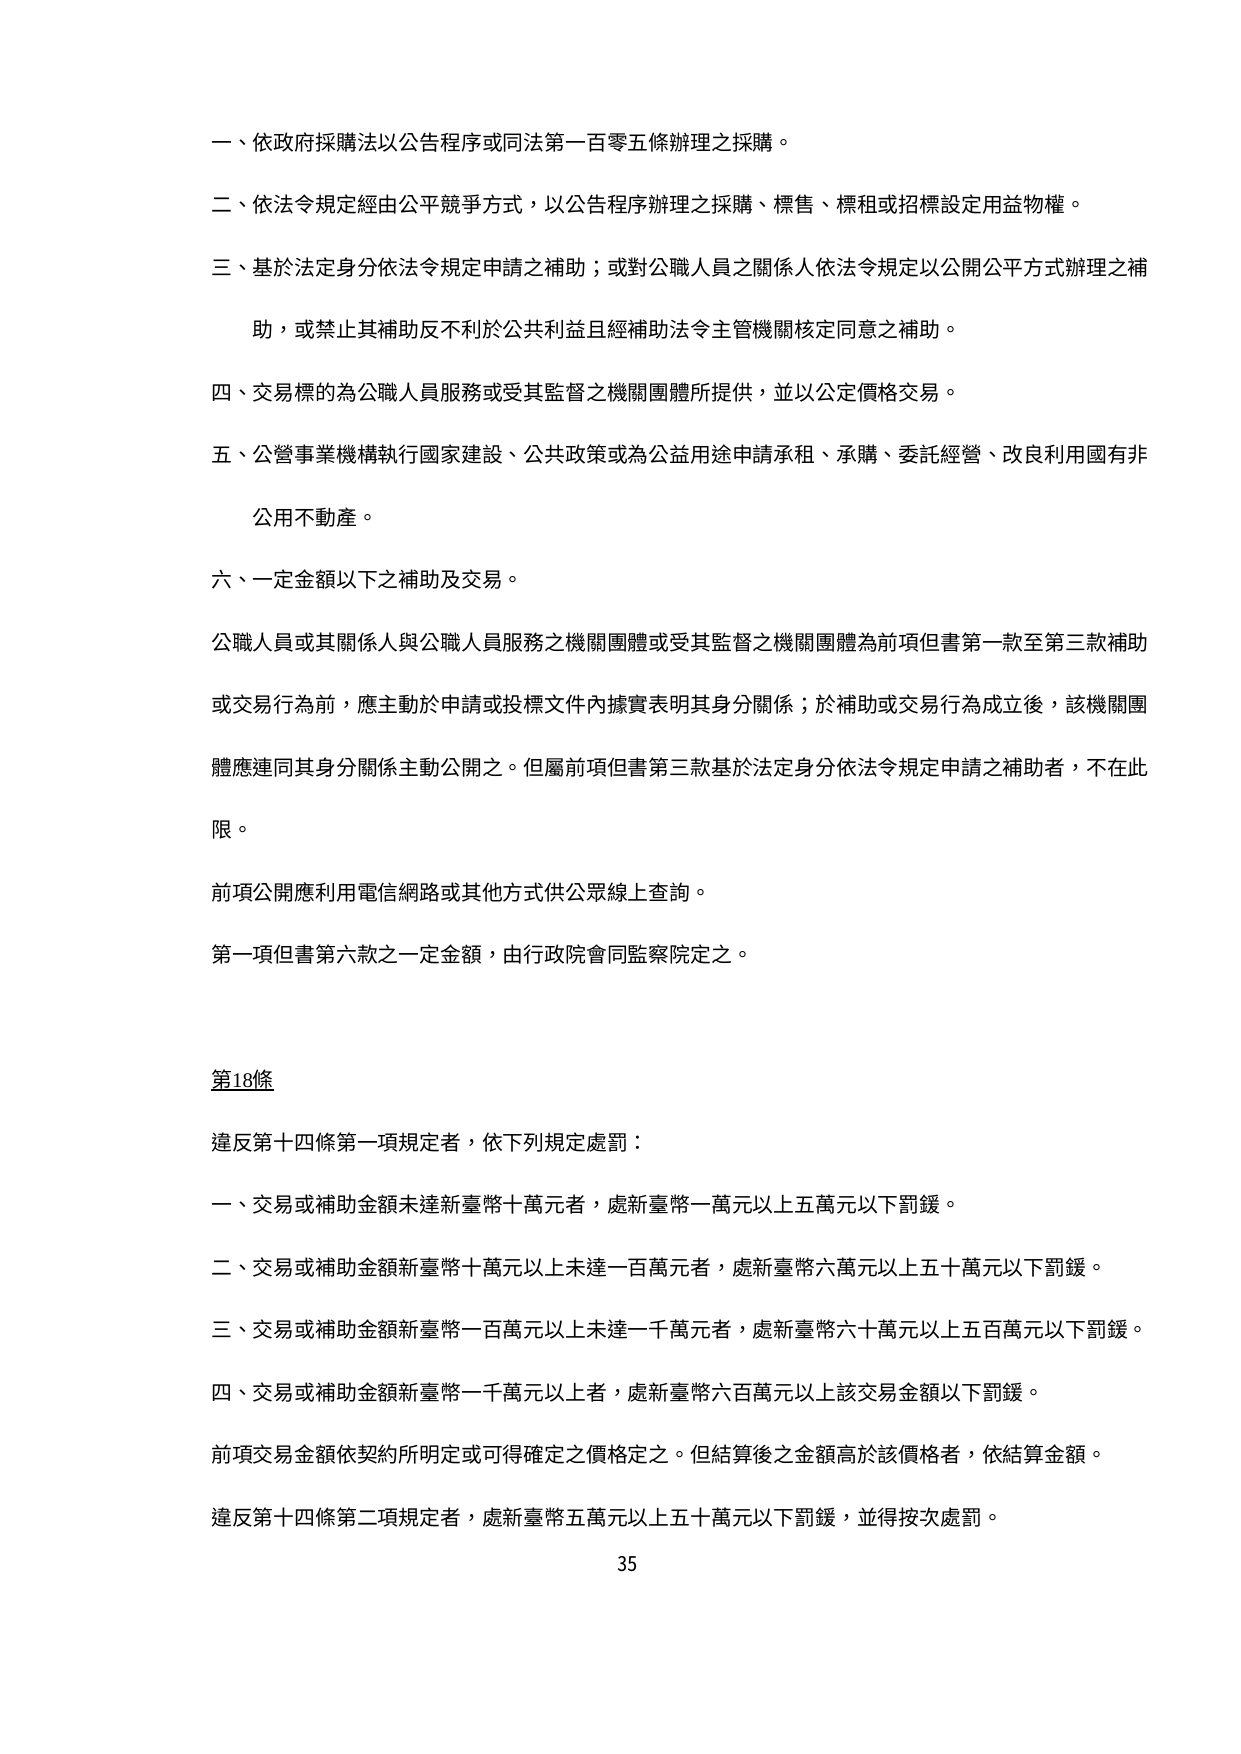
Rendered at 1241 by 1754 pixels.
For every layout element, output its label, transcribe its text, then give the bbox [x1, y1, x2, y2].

text 前項公開應利用電信網路或其他方式供公眾線上查詢。 [210, 849, 1148, 912]
text 第一項但書第六款之一定金額，由行政院會同監察院定之。 [210, 912, 1148, 974]
text 一、交易或補助金額未達新臺幣十萬元者，處新臺幣一萬元以上五萬元以下罰鍰。 [210, 1162, 1148, 1224]
text 五、公營事業機構執行國家建設、公共政策或為公益用途申請承租、承購、委託經營、改良利用國有非公用不動產。 [210, 412, 1148, 537]
text 第18條 [210, 1037, 1148, 1099]
text 二、依法令規定經由公平競爭方式，以公告程序辦理之採購、標售、標租或招標設定用益物權。 [210, 162, 1148, 224]
text 六、一定金額以下之補助及交易。 [210, 537, 1148, 599]
text 前項交易金額依契約所明定或可得確定之價格定之。但結算後之金額高於該價格者，依結算金額。 [210, 1412, 1148, 1474]
text 違反第十四條第二項規定者，處新臺幣五萬元以上五十萬元以下罰鍰，並得按次處罰。 [210, 1474, 1148, 1537]
text 三、基於法定身分依法令規定申請之補助；或對公職人員之關係人依法令規定以公開公平方式辦理之補助，或禁止其補助反不利於公共利益且經補助法令主管機關核定同意之補助。 [210, 224, 1148, 349]
text 公職人員或其關係人與公職人員服務之機關團體或受其監督之機關團體為前項但書第一款至第三款補助或交易行為前，應主動於申請或投標文件內據實表明其身分關係；於補助或交易行為成立後，該機關團體應連同其身分關係主動公開之。但屬前項但書第三款基於法定身分依法令規定申請之補助者，不在此限。 [210, 599, 1148, 849]
text 三、交易或補助金額新臺幣一百萬元以上未達一千萬元者，處新臺幣六十萬元以上五百萬元以下罰鍰。 [210, 1287, 1148, 1349]
text 四、交易標的為公職人員服務或受其監督之機關團體所提供，並以公定價格交易。 [210, 349, 1148, 412]
text 一、依政府採購法以公告程序或同法第一百零五條辦理之採購。 [210, 99, 1148, 162]
text 四、交易或補助金額新臺幣一千萬元以上者，處新臺幣六百萬元以上該交易金額以下罰鍰。 [210, 1349, 1148, 1412]
text 違反第十四條第一項規定者，依下列規定處罰： [210, 1099, 1148, 1162]
text 二、交易或補助金額新臺幣十萬元以上未達一百萬元者，處新臺幣六萬元以上五十萬元以下罰鍰。 [210, 1224, 1148, 1287]
